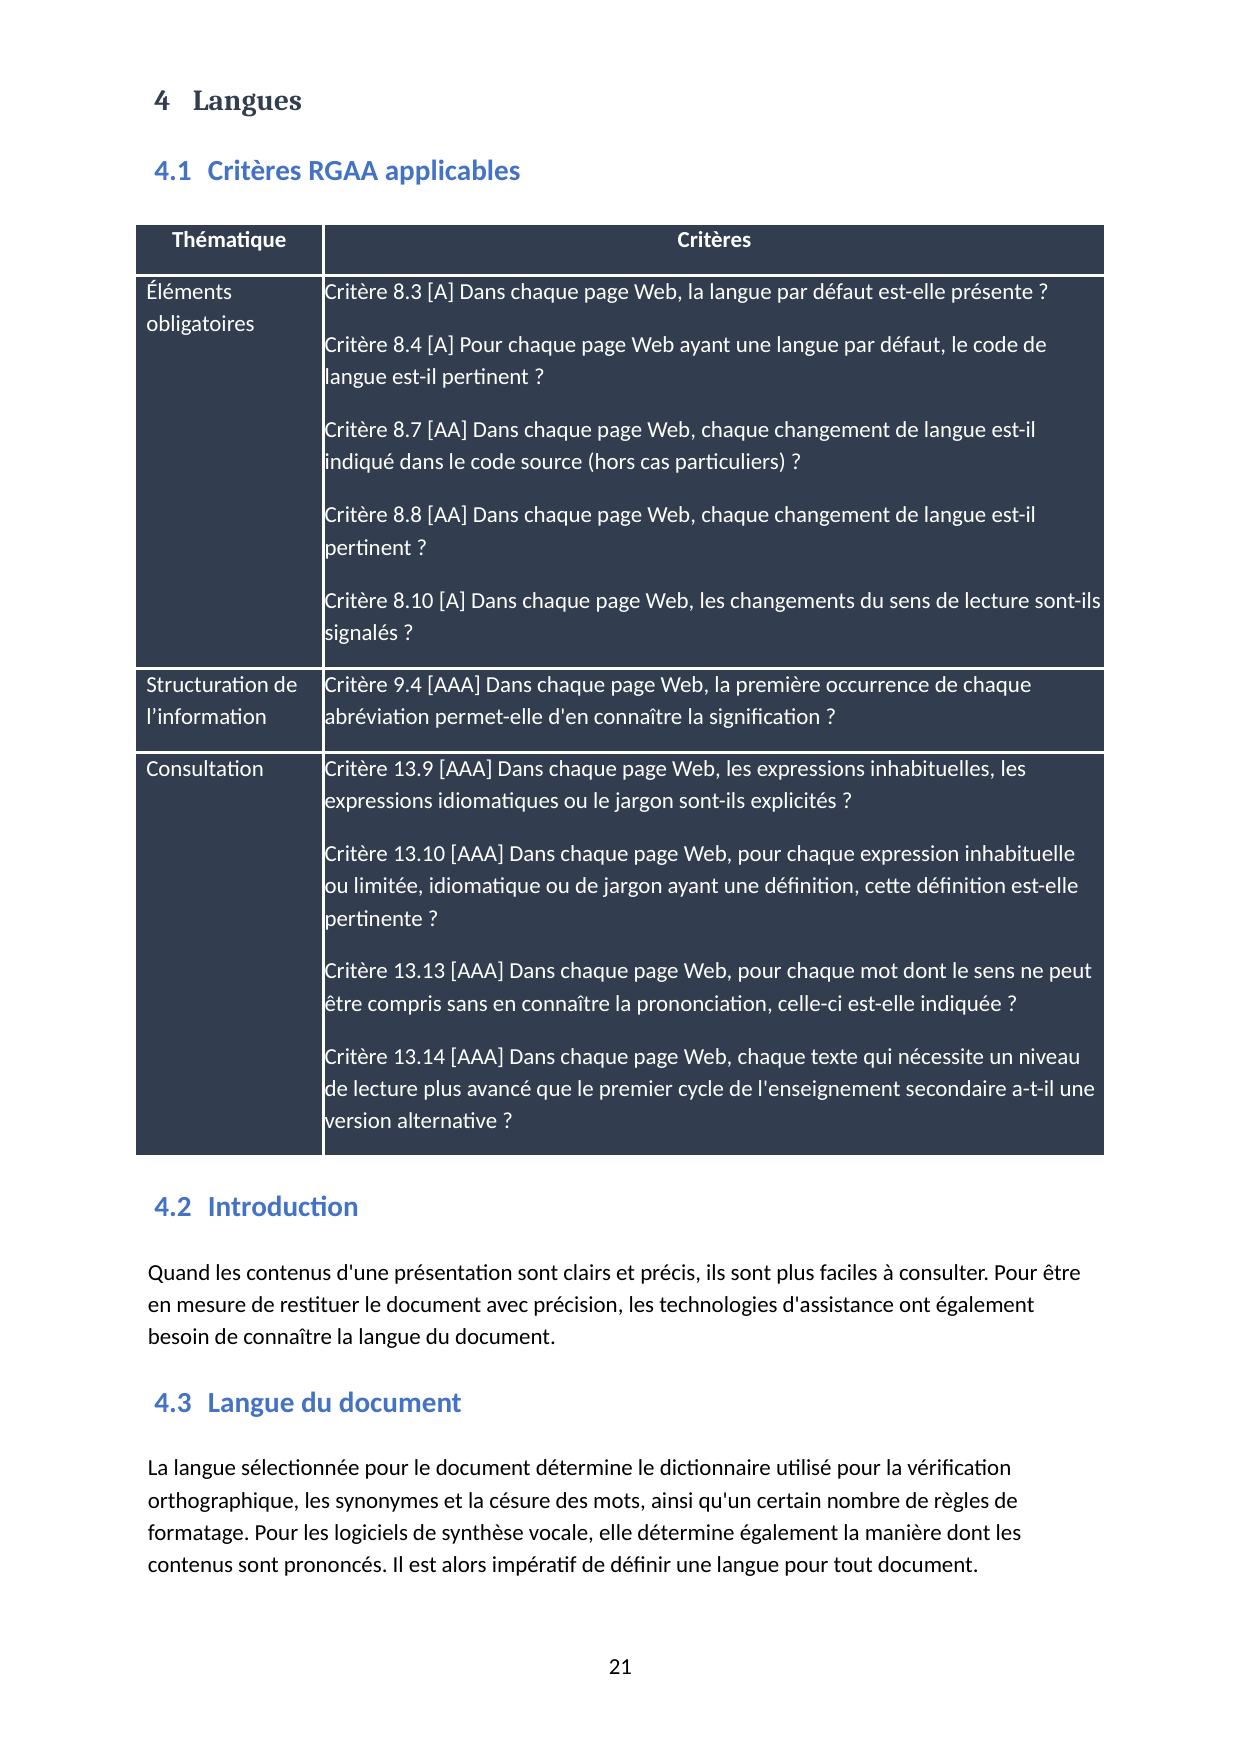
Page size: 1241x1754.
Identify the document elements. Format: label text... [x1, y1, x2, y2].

subtitle Langue du document [148, 1384, 1093, 1419]
table_cell Consultation [136, 754, 322, 1155]
table_cell Critère 13.9 [AAA] Dans chaque page Web, les expressions inhabituelles, les expressions idiomatiques ou le jargon sont-ils explicités ? Critère 13.10 [AAA] Dans chaque page Web, pour chaque expression inhabituelle ou limitée, idiomatique ou de jargon ayant une définition, cette définition est-elle pertinente ? Critère 13.13 [AAA] Dans chaque page Web, pour chaque mot dont le sens ne peut être compris sans en connaître la prononciation, celle-ci est-elle indiquée ? Critère 13.14 [AAA] Dans chaque page Web, chaque texte qui nécessite un niveau de lecture plus avancé que le premier cycle de l'enseignement secondaire a-t-il une version alternative ? [325, 754, 1104, 1155]
text Quand les contenus d'une présentation sont clairs et précis, ils sont plus faciles à consulter. Pour être en mesure de restituer le document avec précision, les technologies d'assistance ont également besoin de connaître la langue du document. [148, 1258, 1093, 1350]
table_header Thématique [136, 225, 322, 274]
subtitle Critères RGAA applicables [148, 152, 1093, 188]
text La langue sélectionnée pour le document détermine le dictionnaire utilisé pour la vérification orthographique, les synonymes et la césure des mots, ainsi qu'un certain nombre de règles de formatage. Pour les logiciels de synthèse vocale, elle détermine également la manière dont les contenus sont prononcés. Il est alors impératif de définir une langue pour tout document. [148, 1453, 1093, 1578]
subtitle Langues [148, 84, 1093, 118]
table_cell Structuration de l’information [136, 670, 322, 751]
subtitle Introduction [148, 1188, 1093, 1223]
table_cell Critère 8.3 [A] Dans chaque page Web, la langue par défaut est-elle présente ? Critère 8.4 [A] Pour chaque page Web ayant une langue par défaut, le code de langue est-il pertinent ? Critère 8.7 [AA] Dans chaque page Web, chaque changement de langue est-il indiqué dans le code source (hors cas particuliers) ? Critère 8.8 [AA] Dans chaque page Web, chaque changement de langue est-il pertinent ? Critère 8.10 [A] Dans chaque page Web, les changements du sens de lecture sont-ils signalés ? [325, 277, 1104, 667]
table_cell Critère 9.4 [AAA] Dans chaque page Web, la première occurrence de chaque abréviation permet-elle d'en connaître la signification ? [325, 670, 1104, 751]
table_cell Éléments obligatoires [136, 277, 322, 667]
table_header Critères [325, 225, 1104, 274]
